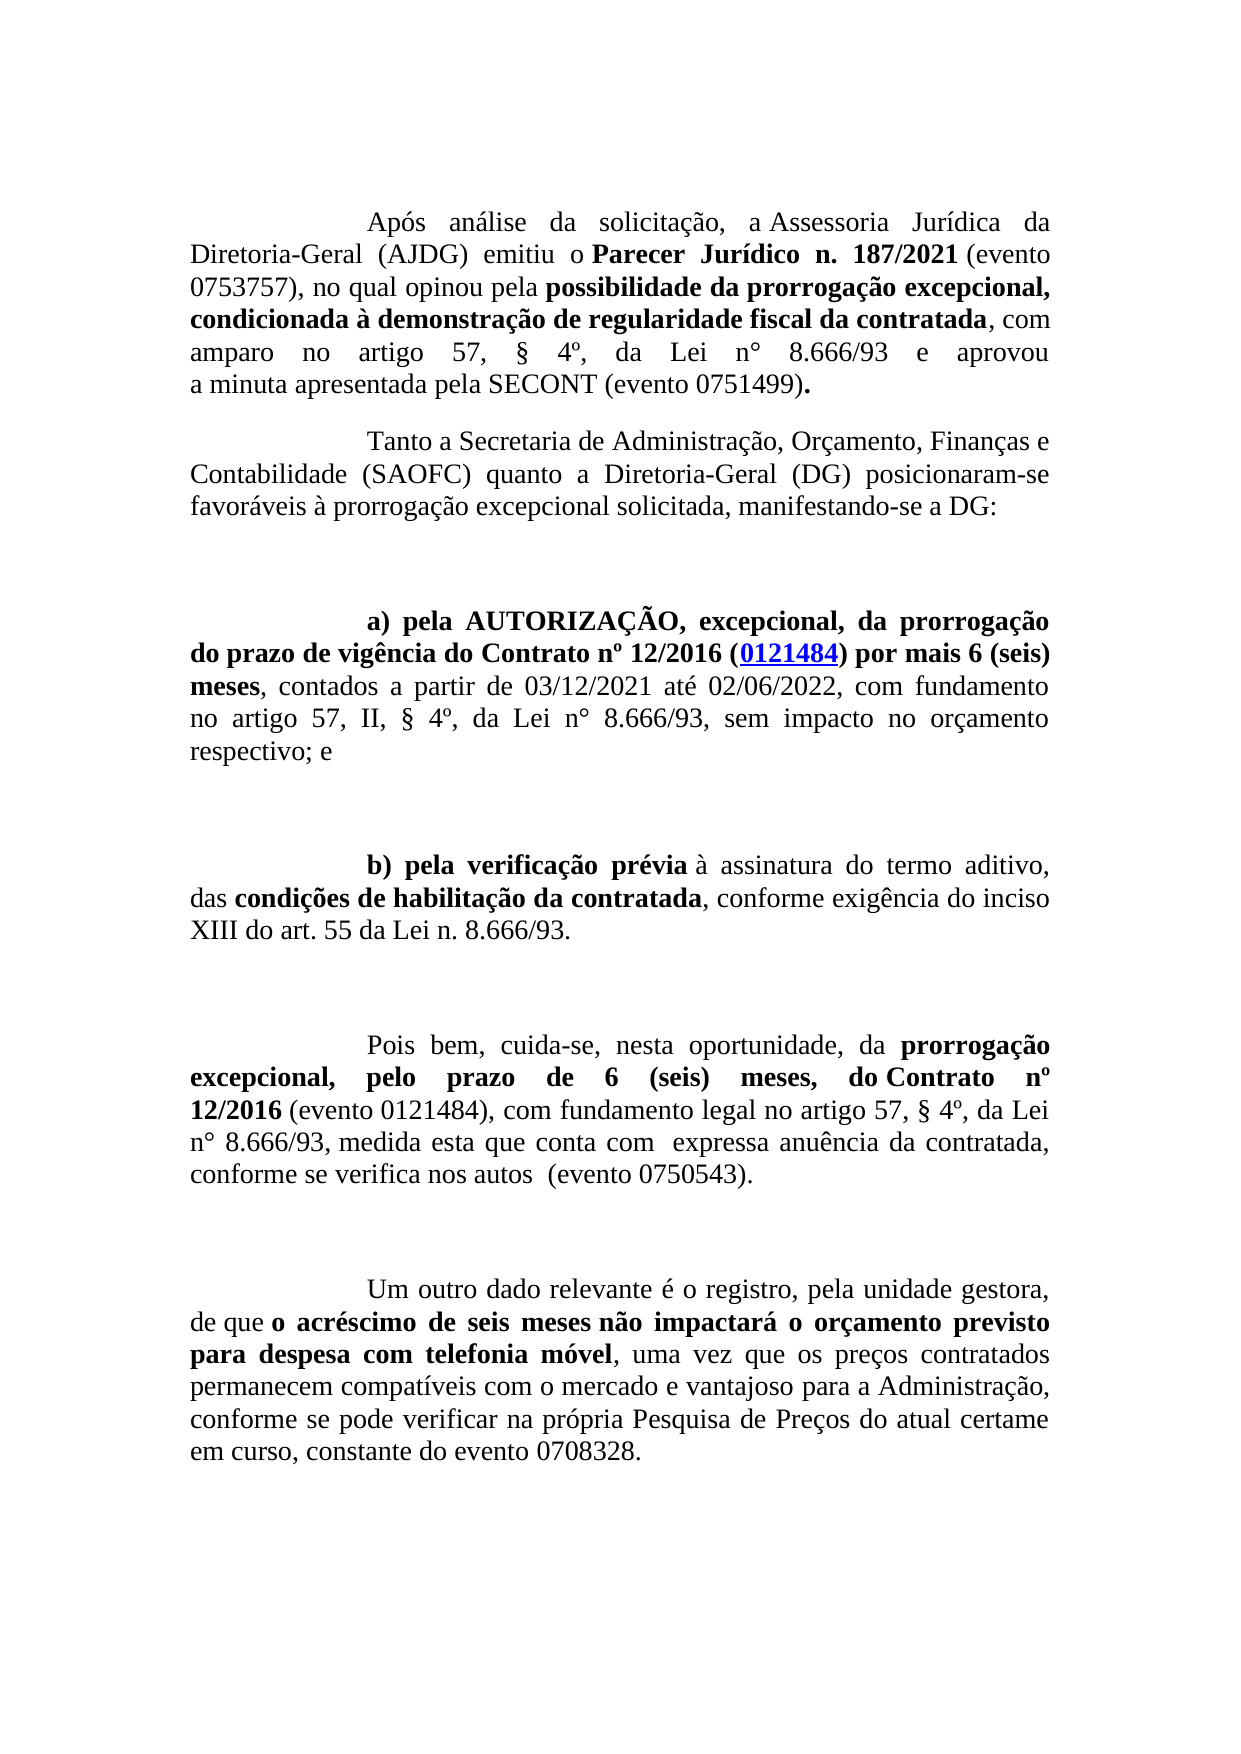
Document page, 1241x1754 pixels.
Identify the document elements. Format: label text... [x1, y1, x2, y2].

text b) pela verificação prévia à assinatura do termo aditivo, das condições de habilitação da contratada, conforme exigência do inciso XIII do art. 55 da Lei n. 8.666/93. [190, 848, 1051, 946]
text Tanto a Secretaria de Administração, Orçamento, Finanças e Contabilidade (SAOFC) quanto a Diretoria-Geral (DG) posicionaram-se favoráveis à prorrogação excepcional solicitada, manifestando-se a DG: [190, 424, 1051, 522]
text Pois bem, cuida-se, nesta oportunidade, da prorrogação excepcional, pelo prazo de 6 (seis) meses, do Contrato nº 12/2016 (evento ​0121484), com fundamento legal no artigo 57, § 4º, da Lei n° 8.666/93, medida esta que conta com expressa anuência da contratada, conforme se verifica nos autos (evento 0750543). [190, 1028, 1051, 1190]
text Após análise da solicitação, a Assessoria Jurídica da Diretoria-Geral (AJDG) emitiu o Parecer Jurídico n. 187/2021 (evento 0753757), no qual opinou pela possibilidade da prorrogação excepcional, condicionada à demonstração de regularidade fiscal da contratada, com amparo no artigo 57, § 4º, da Lei n° 8.666/93 e aprovou a minuta apresentada pela SECONT (evento 0751499). [190, 205, 1051, 399]
text Um outro dado relevante é o registro, pela unidade gestora, de que o acréscimo de seis meses não impactará o orçamento previsto para despesa com telefonia móvel, uma vez que os preços contratados permanecem compatíveis com o mercado e vantajoso para a Administração, conforme se pode verificar na própria Pesquisa de Preços do atual certame em curso, constante do evento 0708328. [190, 1272, 1051, 1467]
text a) pela AUTORIZAÇÃO, excepcional, da prorrogação do prazo de vigência do Contrato nº 12/2016 (0121484) por mais 6 (seis) meses, contados a partir de 03/12/2021 até 02/06/2022, com fundamento no artigo 57, II, § 4º, da Lei n° 8.666/93, sem impacto no orçamento respectivo; e [190, 604, 1051, 766]
